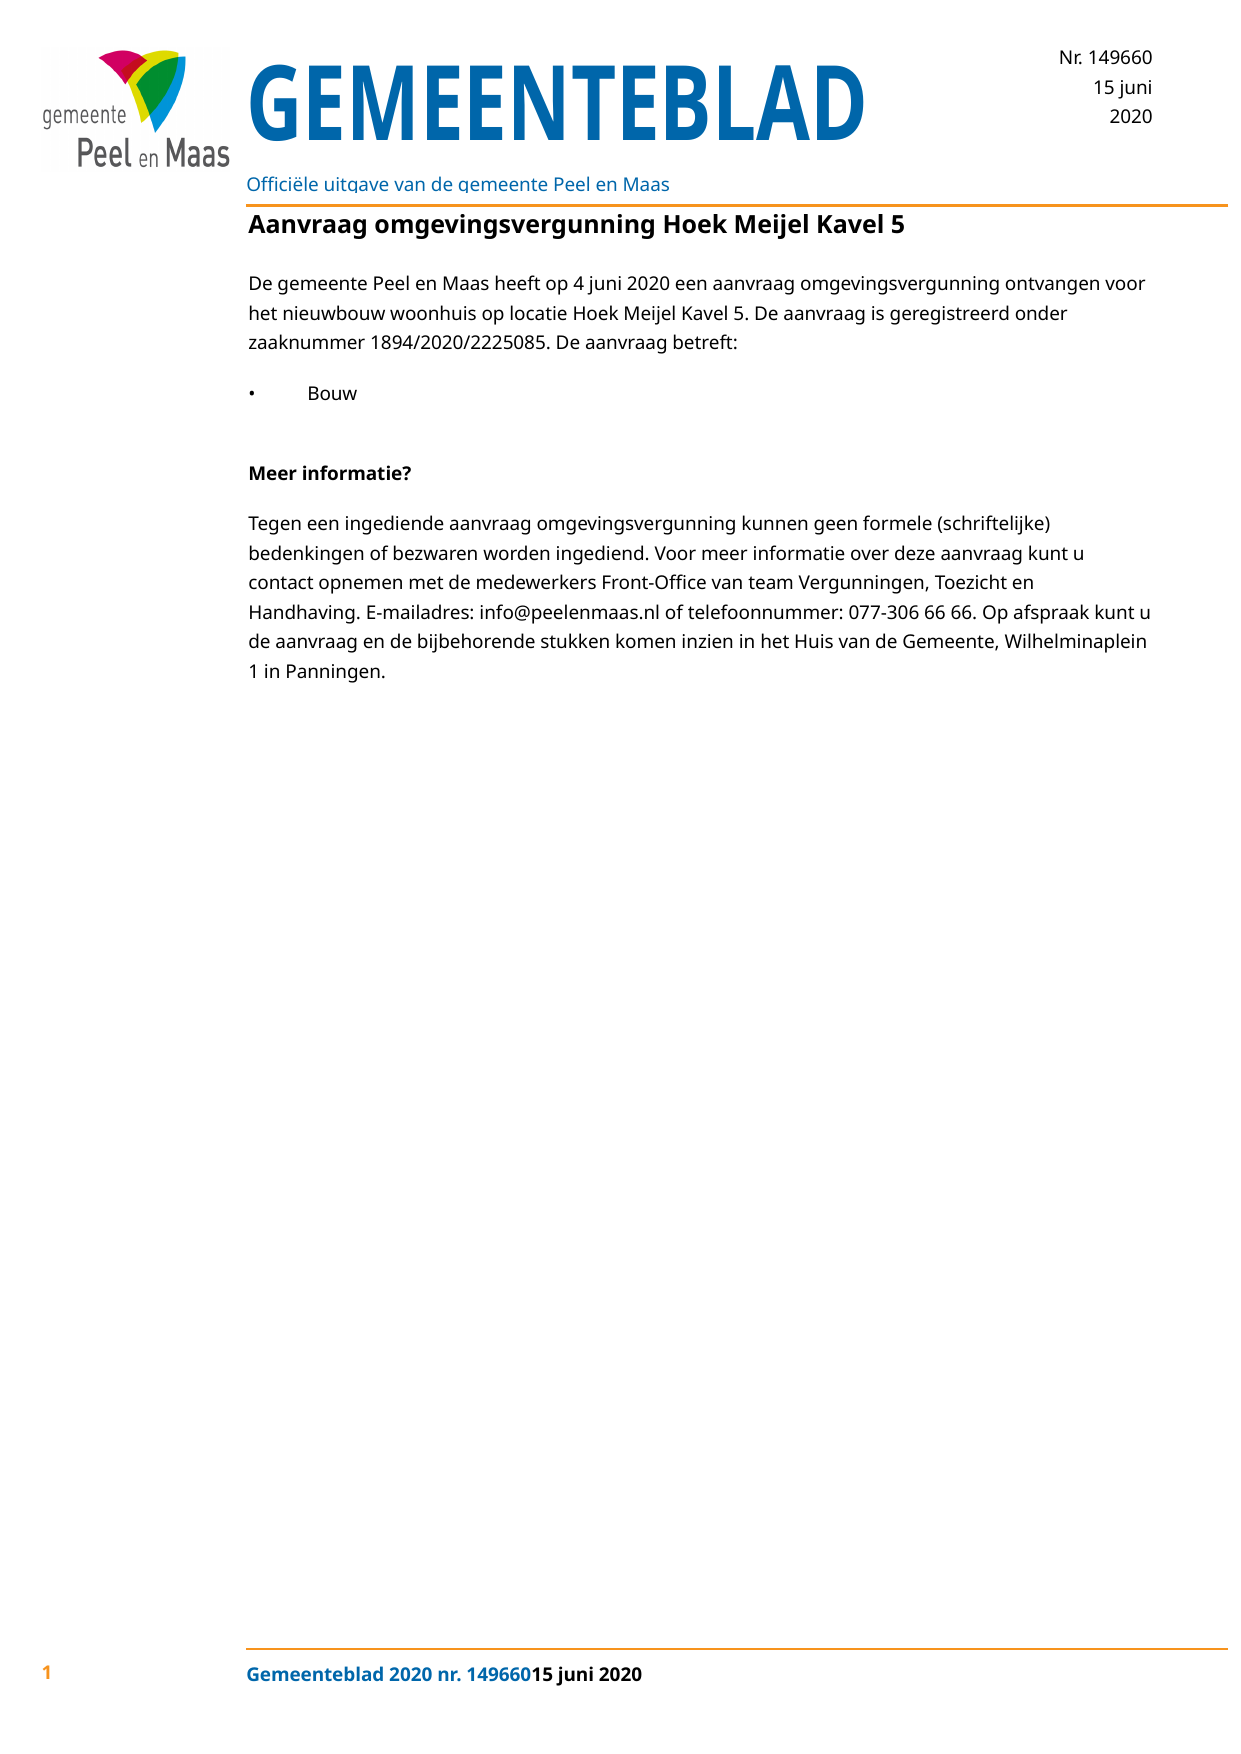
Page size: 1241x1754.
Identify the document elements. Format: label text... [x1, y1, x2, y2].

text Tegen een ingediende aanvraag omgevingsvergunning kunnen geen formele (schriftelijke) bedenkingen of bezwaren worden ingediend. Voor meer informatie over deze aanvraag kunt u contact opnemen met de medewerkers Front-Office van team Vergunningen, Toezicht en Handhaving. E-mailadres: info@peelenmaas.nl of telefoonnummer: 077-306 66 66. Op afspraak kunt u de aanvraag en de bijbehorende stukken komen inzien in het Huis van de Gemeente, Wilhelminaplein 1 in Panningen. [248, 510, 1152, 684]
text De gemeente Peel en Maas heeft op 4 juni 2020 een aanvraag omgevingsvergunning ontvangen voor het nieuwbouw woonhuis op locatie Hoek Meijel Kavel 5. De aanvraag is geregistreerd onder zaaknummer 1894/2020/2225085. De aanvraag betreft: [248, 270, 1152, 355]
picture [41, 47, 231, 172]
text Aanvraag omgevingsvergunning Hoek Meijel Kavel 5 [248, 207, 1152, 241]
text Meer informatie? [248, 460, 1152, 486]
list Bouw [248, 380, 1152, 406]
